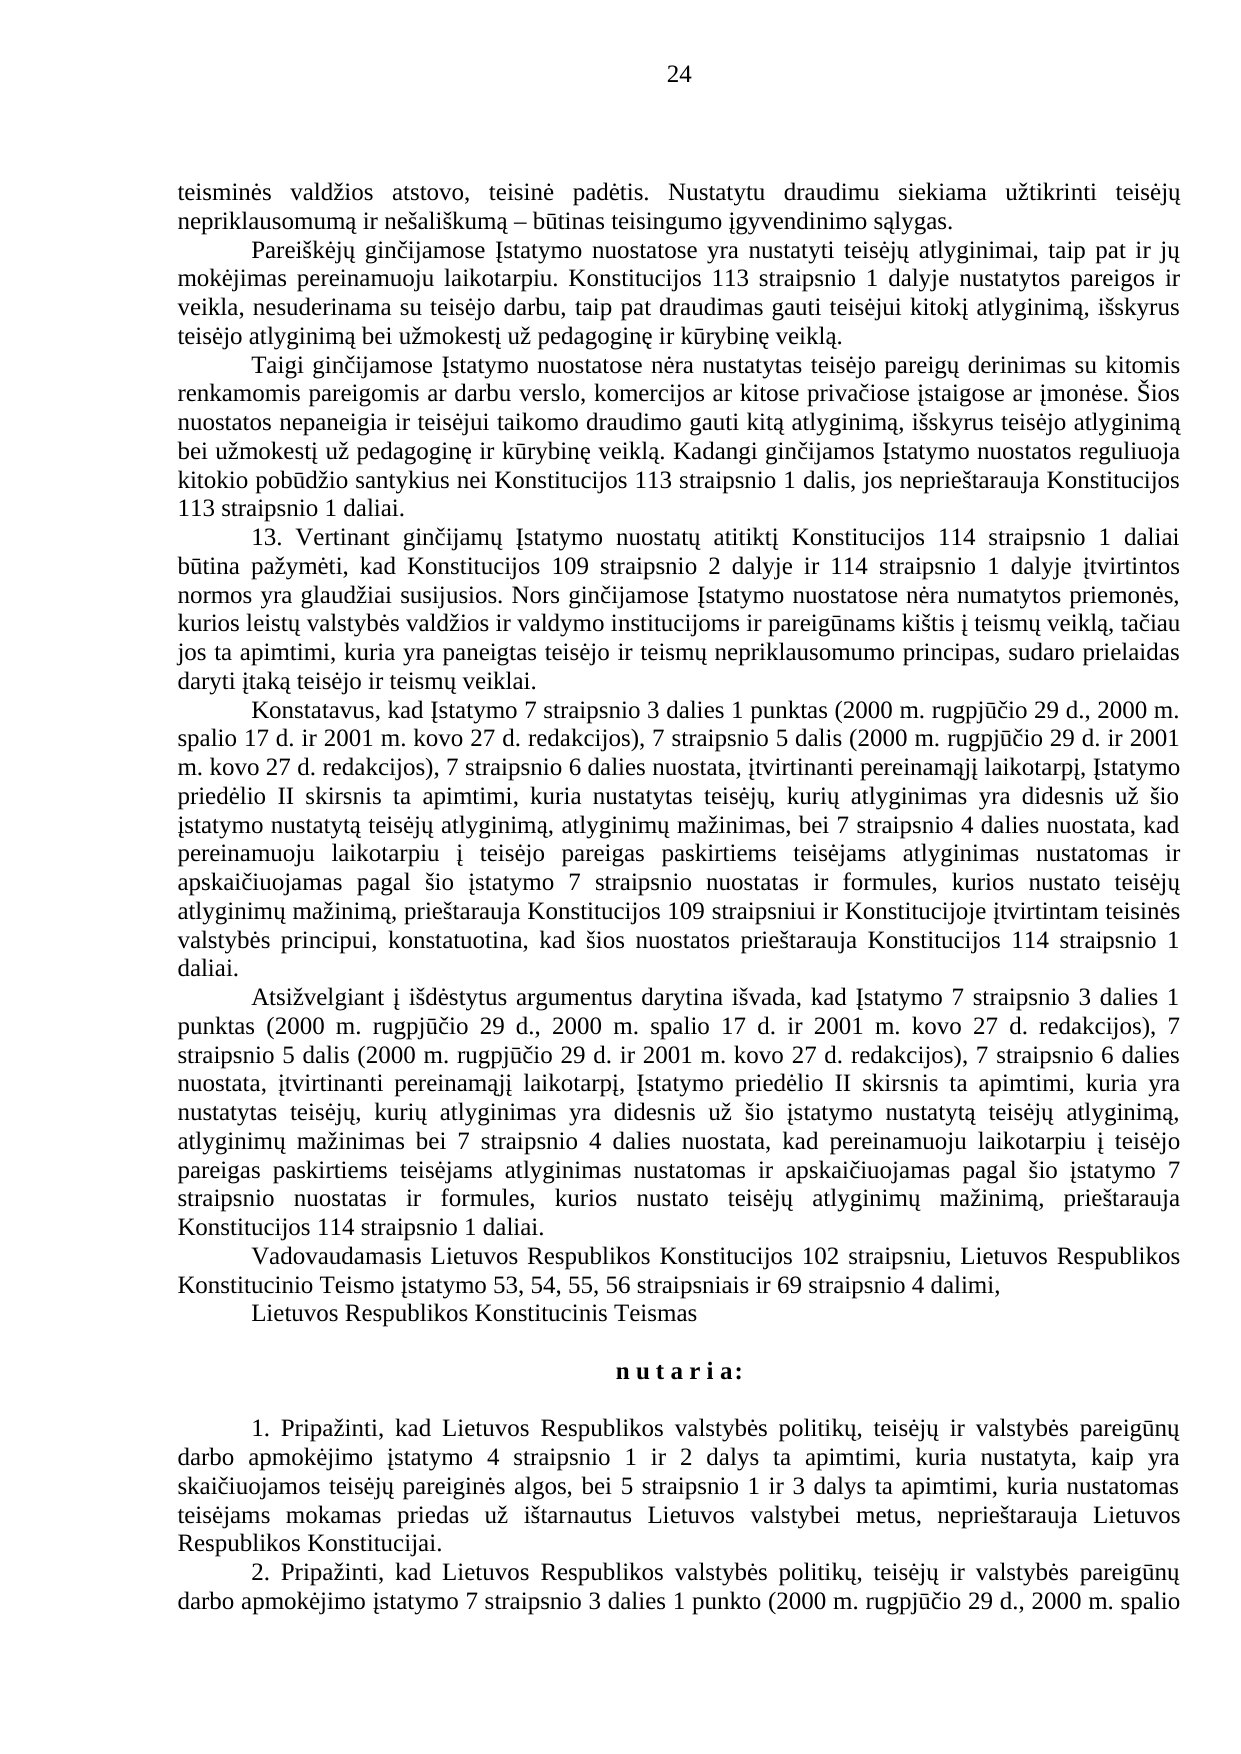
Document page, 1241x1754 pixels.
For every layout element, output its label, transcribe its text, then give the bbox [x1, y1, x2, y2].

text 13. Vertinant ginčijamų Įstatymo nuostatų atitiktį Konstitucijos 114 straipsnio 1 daliai būtina pažymėti, kad Konstitucijos 109 straipsnio 2 dalyje ir 114 straipsnio 1 dalyje įtvirtintos normos yra glaudžiai susijusios. Nors ginčijamose Įstatymo nuostatose nėra numatytos priemonės, kurios leistų valstybės valdžios ir valdymo institucijoms ir pareigūnams kištis į teismų veiklą, tačiau jos ta apimtimi, kuria yra paneigtas teisėjo ir teismų nepriklausomumo principas, sudaro prielaidas daryti įtaką teisėjo ir teismų veiklai. [177, 522, 1181, 695]
text Taigi ginčijamose Įstatymo nuostatose nėra nustatytas teisėjo pareigų derinimas su kitomis renkamomis pareigomis ar darbu verslo, komercijos ar kitose privačiose įstaigose ar įmonėse. Šios nuostatos nepaneigia ir teisėjui taikomo draudimo gauti kitą atlyginimą, išskyrus teisėjo atlyginimą bei užmokestį už pedagoginę ir kūrybinę veiklą. Kadangi ginčijamos Įstatymo nuostatos reguliuoja kitokio pobūdžio santykius nei Konstitucijos 113 straipsnio 1 dalis, jos neprieštarauja Konstitucijos 113 straipsnio 1 daliai. [177, 350, 1181, 522]
text 2. Pripažinti, kad Lietuvos Respublikos valstybės politikų, teisėjų ir valstybės pareigūnų darbo apmokėjimo įstatymo 7 straipsnio 3 dalies 1 punkto (2000 m. rugpjūčio 29 d., 2000 m. spalio [177, 1557, 1181, 1615]
text Konstatavus, kad Įstatymo 7 straipsnio 3 dalies 1 punktas (2000 m. rugpjūčio 29 d., 2000 m. spalio 17 d. ir 2001 m. kovo 27 d. redakcijos), 7 straipsnio 5 dalis (2000 m. rugpjūčio 29 d. ir 2001 m. kovo 27 d. redakcijos), 7 straipsnio 6 dalies nuostata, įtvirtinanti pereinamąjį laikotarpį, Įstatymo priedėlio II skirsnis ta apimtimi, kuria nustatytas teisėjų, kurių atlyginimas yra didesnis už šio įstatymo nustatytą teisėjų atlyginimą, atlyginimų mažinimas, bei 7 straipsnio 4 dalies nuostata, kad pereinamuoju laikotarpiu į teisėjo pareigas paskirtiems teisėjams atlyginimas nustatomas ir apskaičiuojamas pagal šio įstatymo 7 straipsnio nuostatas ir formules, kurios nustato teisėjų atlyginimų mažinimą, prieštarauja Konstitucijos 109 straipsniui ir Konstitucijoje įtvirtintam teisinės valstybės principui, konstatuotina, kad šios nuostatos prieštarauja Konstitucijos 114 straipsnio 1 daliai. [177, 695, 1181, 982]
text Vadovaudamasis Lietuvos Respublikos Konstitucijos 102 straipsniu, Lietuvos Respublikos Konstitucinio Teismo įstatymo 53, 54, 55, 56 straipsniais ir 69 straipsnio 4 dalimi, [177, 1241, 1181, 1298]
text Atsižvelgiant į išdėstytus argumentus darytina išvada, kad Įstatymo 7 straipsnio 3 dalies 1 punktas (2000 m. rugpjūčio 29 d., 2000 m. spalio 17 d. ir 2001 m. kovo 27 d. redakcijos), 7 straipsnio 5 dalis (2000 m. rugpjūčio 29 d. ir 2001 m. kovo 27 d. redakcijos), 7 straipsnio 6 dalies nuostata, įtvirtinanti pereinamąjį laikotarpį, Įstatymo priedėlio II skirsnis ta apimtimi, kuria yra nustatytas teisėjų, kurių atlyginimas yra didesnis už šio įstatymo nustatytą teisėjų atlyginimą, atlyginimų mažinimas bei 7 straipsnio 4 dalies nuostata, kad pereinamuoju laikotarpiu į teisėjo pareigas paskirtiems teisėjams atlyginimas nustatomas ir apskaičiuojamas pagal šio įstatymo 7 straipsnio nuostatas ir formules, kurios nustato teisėjų atlyginimų mažinimą, prieštarauja Konstitucijos 114 straipsnio 1 daliai. [177, 982, 1181, 1241]
text Lietuvos Respublikos Konstitucinis Teismas [177, 1298, 1181, 1327]
text nutaria: [177, 1356, 1181, 1385]
text 1. Pripažinti, kad Lietuvos Respublikos valstybės politikų, teisėjų ir valstybės pareigūnų darbo apmokėjimo įstatymo 4 straipsnio 1 ir 2 dalys ta apimtimi, kuria nustatyta, kaip yra skaičiuojamos teisėjų pareiginės algos, bei 5 straipsnio 1 ir 3 dalys ta apimtimi, kuria nustatomas teisėjams mokamas priedas už ištarnautus Lietuvos valstybei metus, neprieštarauja Lietuvos Respublikos Konstitucijai. [177, 1413, 1181, 1557]
text teisminės valdžios atstovo, teisinė padėtis. Nustatytu draudimu siekiama užtikrinti teisėjų nepriklausomumą ir nešališkumą – būtinas teisingumo įgyvendinimo sąlygas. [177, 177, 1181, 235]
text Pareiškėjų ginčijamose Įstatymo nuostatose yra nustatyti teisėjų atlyginimai, taip pat ir jų mokėjimas pereinamuoju laikotarpiu. Konstitucijos 113 straipsnio 1 dalyje nustatytos pareigos ir veikla, nesuderinama su teisėjo darbu, taip pat draudimas gauti teisėjui kitokį atlyginimą, išskyrus teisėjo atlyginimą bei užmokestį už pedagoginę ir kūrybinę veiklą. [177, 235, 1181, 350]
